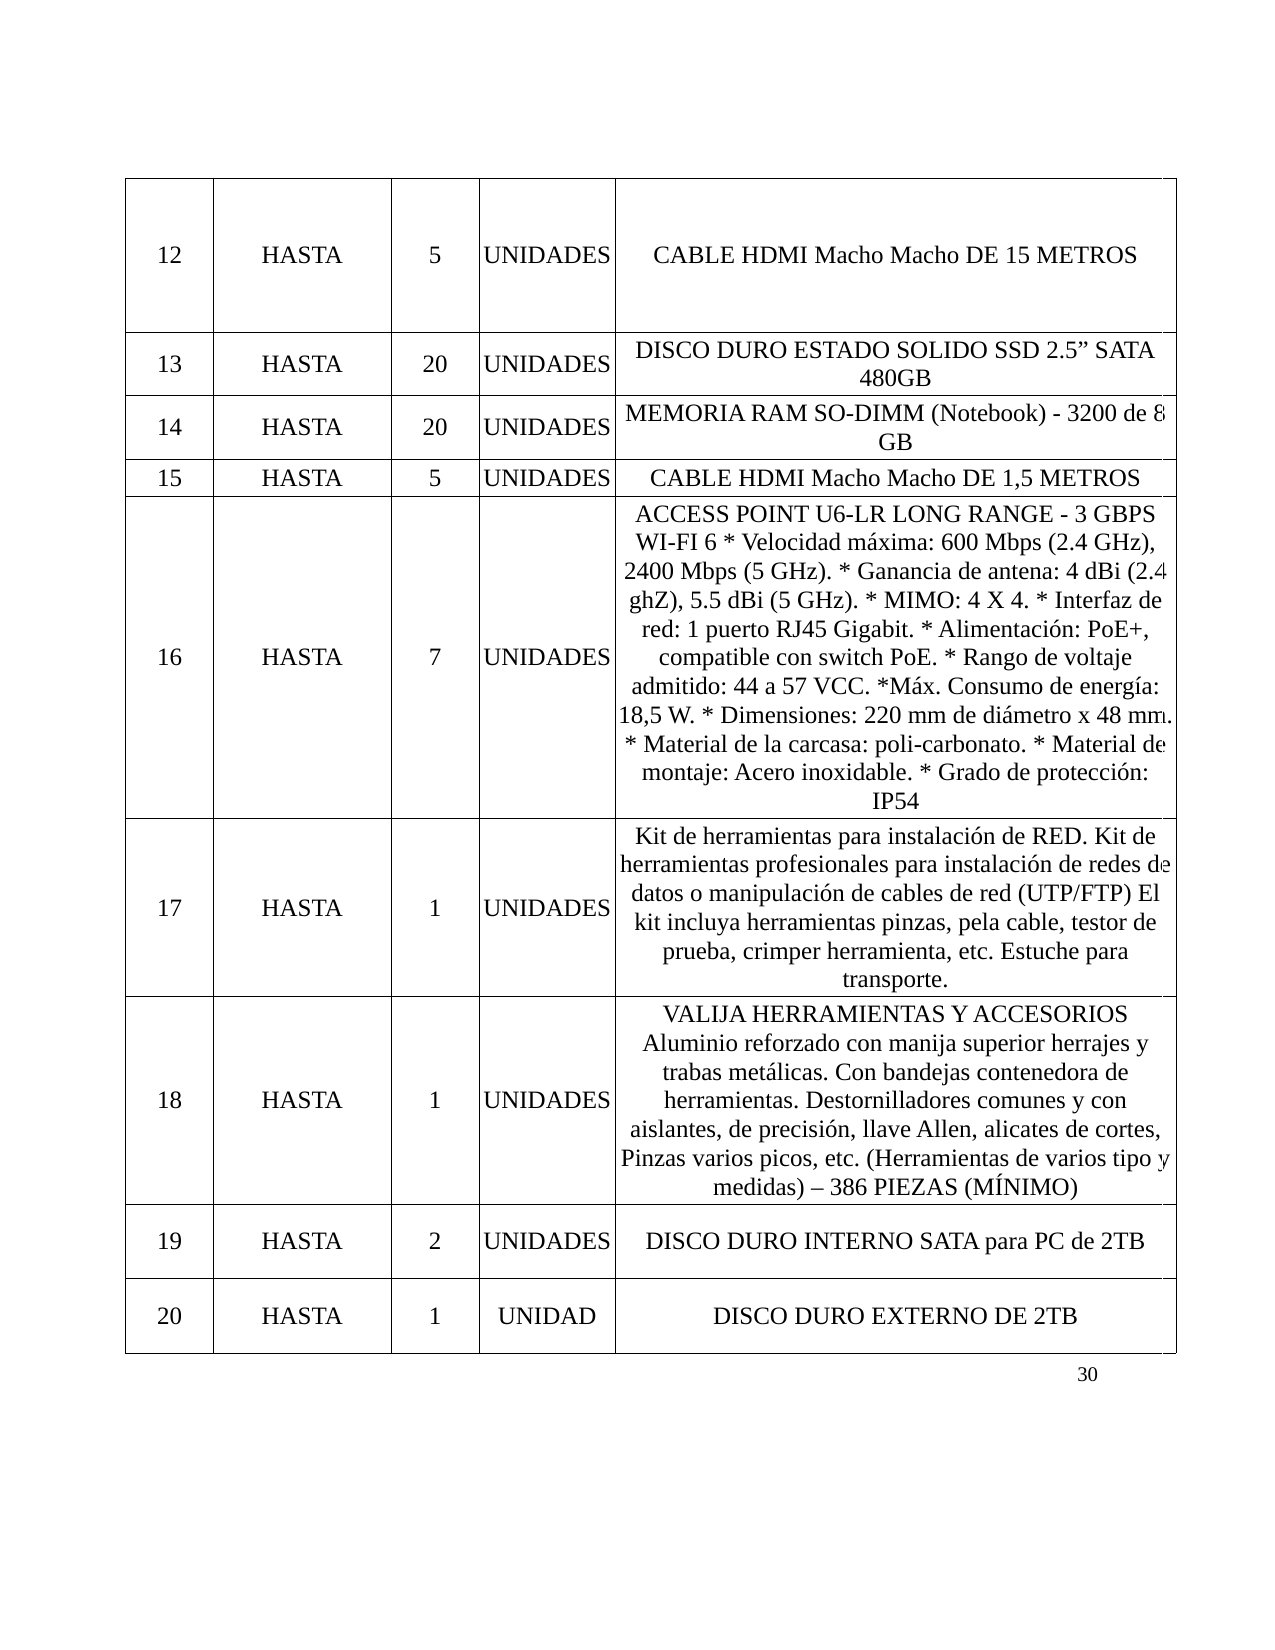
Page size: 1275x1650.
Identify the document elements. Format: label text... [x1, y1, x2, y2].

table_cell DISCO DURO INTERNO SATA para PC de 2TB [616, 1205, 1162, 1278]
table_cell 18 [126, 997, 213, 1203]
table_cell CABLE HDMI Macho Macho DE 15 METROS [616, 179, 1162, 332]
table_cell Kit de herramientas para instalación de RED. Kit de herramientas profesionales para instalación de redes de datos o manipulación de cables de red (UTP/FTP) El kit incluya herramientas pinzas, pela cable, testor de prueba, crimper herramienta, etc. Estuche para transporte. [616, 819, 1162, 996]
table_cell 20 [392, 396, 479, 458]
table_cell HASTA [214, 1205, 391, 1278]
table_cell 15 [126, 460, 213, 496]
table_cell 1 [392, 819, 479, 996]
table_cell 20 [126, 1279, 213, 1353]
table_cell 5 [392, 179, 479, 332]
table_cell 19 [126, 1205, 213, 1278]
table_cell 1 [392, 1279, 479, 1353]
table_cell UNIDADES [480, 396, 615, 458]
table_cell 20 [392, 333, 479, 395]
table_cell ACCESS POINT U6-LR LONG RANGE - 3 GBPS WI-FI 6 * Velocidad máxima: 600 Mbps (2.4 GHz), 2400 Mbps (5 GHz). * Ganancia de antena: 4 dBi (2.4 ghZ), 5.5 dBi (5 GHz). * MIMO: 4 X 4. * Interfaz de red: 1 puerto RJ45 Gigabit. * Alimentación: PoE+, compatible con switch PoE. * Rango de voltaje admitido: 44 a 57 VCC. *Máx. Consumo de energía: 18,5 W. * Dimensiones: 220 mm de diámetro x 48 mm. * Material de la carcasa: poli-carbonato. * Material de montaje: Acero inoxidable. * Grado de protección: IP54 [616, 497, 1162, 818]
table_cell 2 [392, 1205, 479, 1278]
table_cell UNIDADES [480, 179, 615, 332]
table_cell HASTA [214, 997, 391, 1203]
table_cell 13 [126, 333, 213, 395]
table_cell UNIDADES [480, 819, 615, 996]
table_cell [1163, 1205, 1176, 1278]
table_cell HASTA [214, 179, 391, 332]
table_cell UNIDADES [480, 333, 615, 395]
table_cell UNIDADES [480, 497, 615, 818]
table_cell UNIDADES [480, 460, 615, 496]
table_cell UNIDADES [480, 997, 615, 1203]
table_cell HASTA [214, 819, 391, 996]
table_cell 14 [126, 396, 213, 458]
table_cell 16 [126, 497, 213, 818]
table_cell DISCO DURO ESTADO SOLIDO SSD 2.5” SATA 480GB [616, 333, 1162, 395]
table_cell 17 [126, 819, 213, 996]
table_cell HASTA [214, 497, 391, 818]
table_cell [1163, 1279, 1176, 1353]
table_cell VALIJA HERRAMIENTAS Y ACCESORIOS Aluminio reforzado con manija superior herrajes y trabas metálicas. Con bandejas contenedora de herramientas. Destornilladores comunes y con aislantes, de precisión, llave Allen, alicates de cortes, Pinzas varios picos, etc. (Herramientas de varios tipo y medidas) – 386 PIEZAS (MÍNIMO) [616, 997, 1162, 1203]
table_cell 7 [392, 497, 479, 818]
table_cell HASTA [214, 396, 391, 458]
table_cell HASTA [214, 1279, 391, 1353]
table_cell DISCO DURO EXTERNO DE 2TB [616, 1279, 1162, 1353]
table_cell HASTA [214, 460, 391, 496]
table_cell UNIDAD [480, 1279, 615, 1353]
table_cell MEMORIA RAM SO-DIMM (Notebook) - 3200 de 8 GB [616, 396, 1162, 458]
table_cell [1163, 179, 1176, 332]
table_cell HASTA [214, 333, 391, 395]
table_cell 12 [126, 179, 213, 332]
table_cell 1 [392, 997, 479, 1203]
table_cell 5 [392, 460, 479, 496]
table_cell UNIDADES [480, 1205, 615, 1278]
table_cell CABLE HDMI Macho Macho DE 1,5 METROS [616, 460, 1162, 496]
